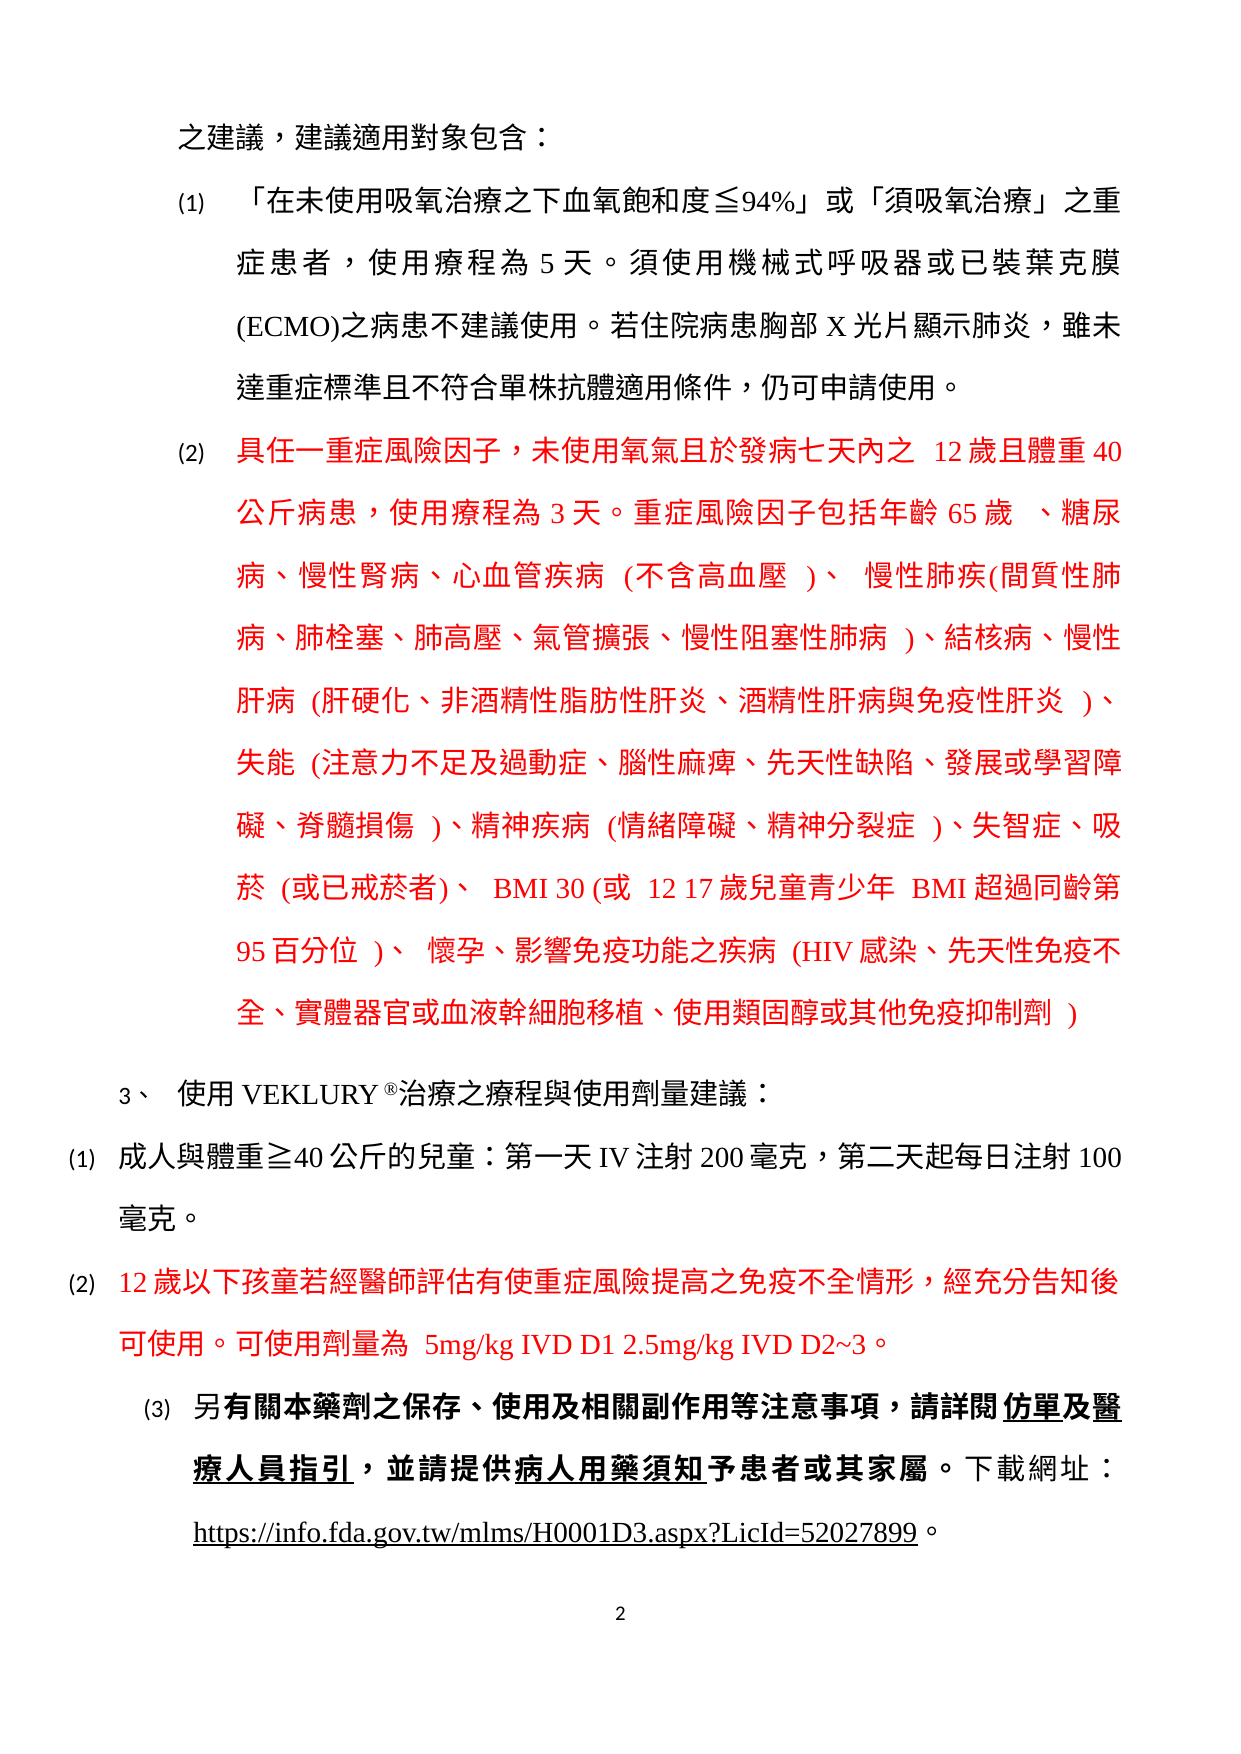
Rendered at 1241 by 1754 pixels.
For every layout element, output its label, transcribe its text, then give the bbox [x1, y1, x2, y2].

list 另有關本藥劑之保存、使用及相關副作用等注意事項，請詳閱仿單及醫療人員指引，並請提供病人用藥須知予患者或其家屬。下載網址：https://info.fda.gov.tw/mlms/H0001D3.aspx?LicId=52027899。 [143, 1363, 1122, 1550]
list 「在未使用吸氧治療之下血氧飽和度≦94%」或「須吸氧治療」之重症患者，使用療程為5天。須使用機械式呼吸器或已裝葉克膜(ECMO)之病患不建議使用。若住院病患胸部X光片顯示肺炎，雖未達重症標準且不符合單株抗體適用條件，仍可申請使用。 [177, 157, 1122, 407]
list 12歲以下孩童若經醫師評估有使重症風險提高之免疫不全情形，經充分告知後可使用。可使用劑量為 5mg/kg IVD D1 2.5mg/kg IVD D2~3。 [68, 1238, 1122, 1363]
list 具任一重症風險因子，未使用氧氣且於發病七天內之 12歲且體重40公斤病患，使用療程為3天。重症風險因子包括年齡65歲 、糖尿病、慢性腎病、心血管疾病 (不含高血壓 )、 慢性肺疾(間質性肺病、肺栓塞、肺高壓、氣管擴張、慢性阻塞性肺病 )、結核病、慢性肝病 (肝硬化、非酒精性脂肪性肝炎、酒精性肝病與免疫性肝炎 )、失能 (注意力不足及過動症、腦性麻痺、先天性缺陷、發展或學習障礙、脊髓損傷 )、精神疾病 (情緒障礙、精神分裂症 )、失智症、吸菸 (或已戒菸者)、 BMI 30 (或 12 17歲兒童青少年 BMI 超過同齡第 95百分位 )、 懷孕、影響免疫功能之疾病 (HIV感染、先天性免疫不全、實體器官或血液幹細胞移植、使用類固醇或其他免疫抑制劑 ) [177, 407, 1122, 1032]
text 之建議，建議適用對象包含： [177, 94, 1122, 157]
list 成人與體重≧40公斤的兒童：第一天IV注射200毫克，第二天起每日注射100毫克。 [68, 1113, 1122, 1238]
list 使用VEKLURY ®治療之療程與使用劑量建議： [118, 1050, 1122, 1113]
